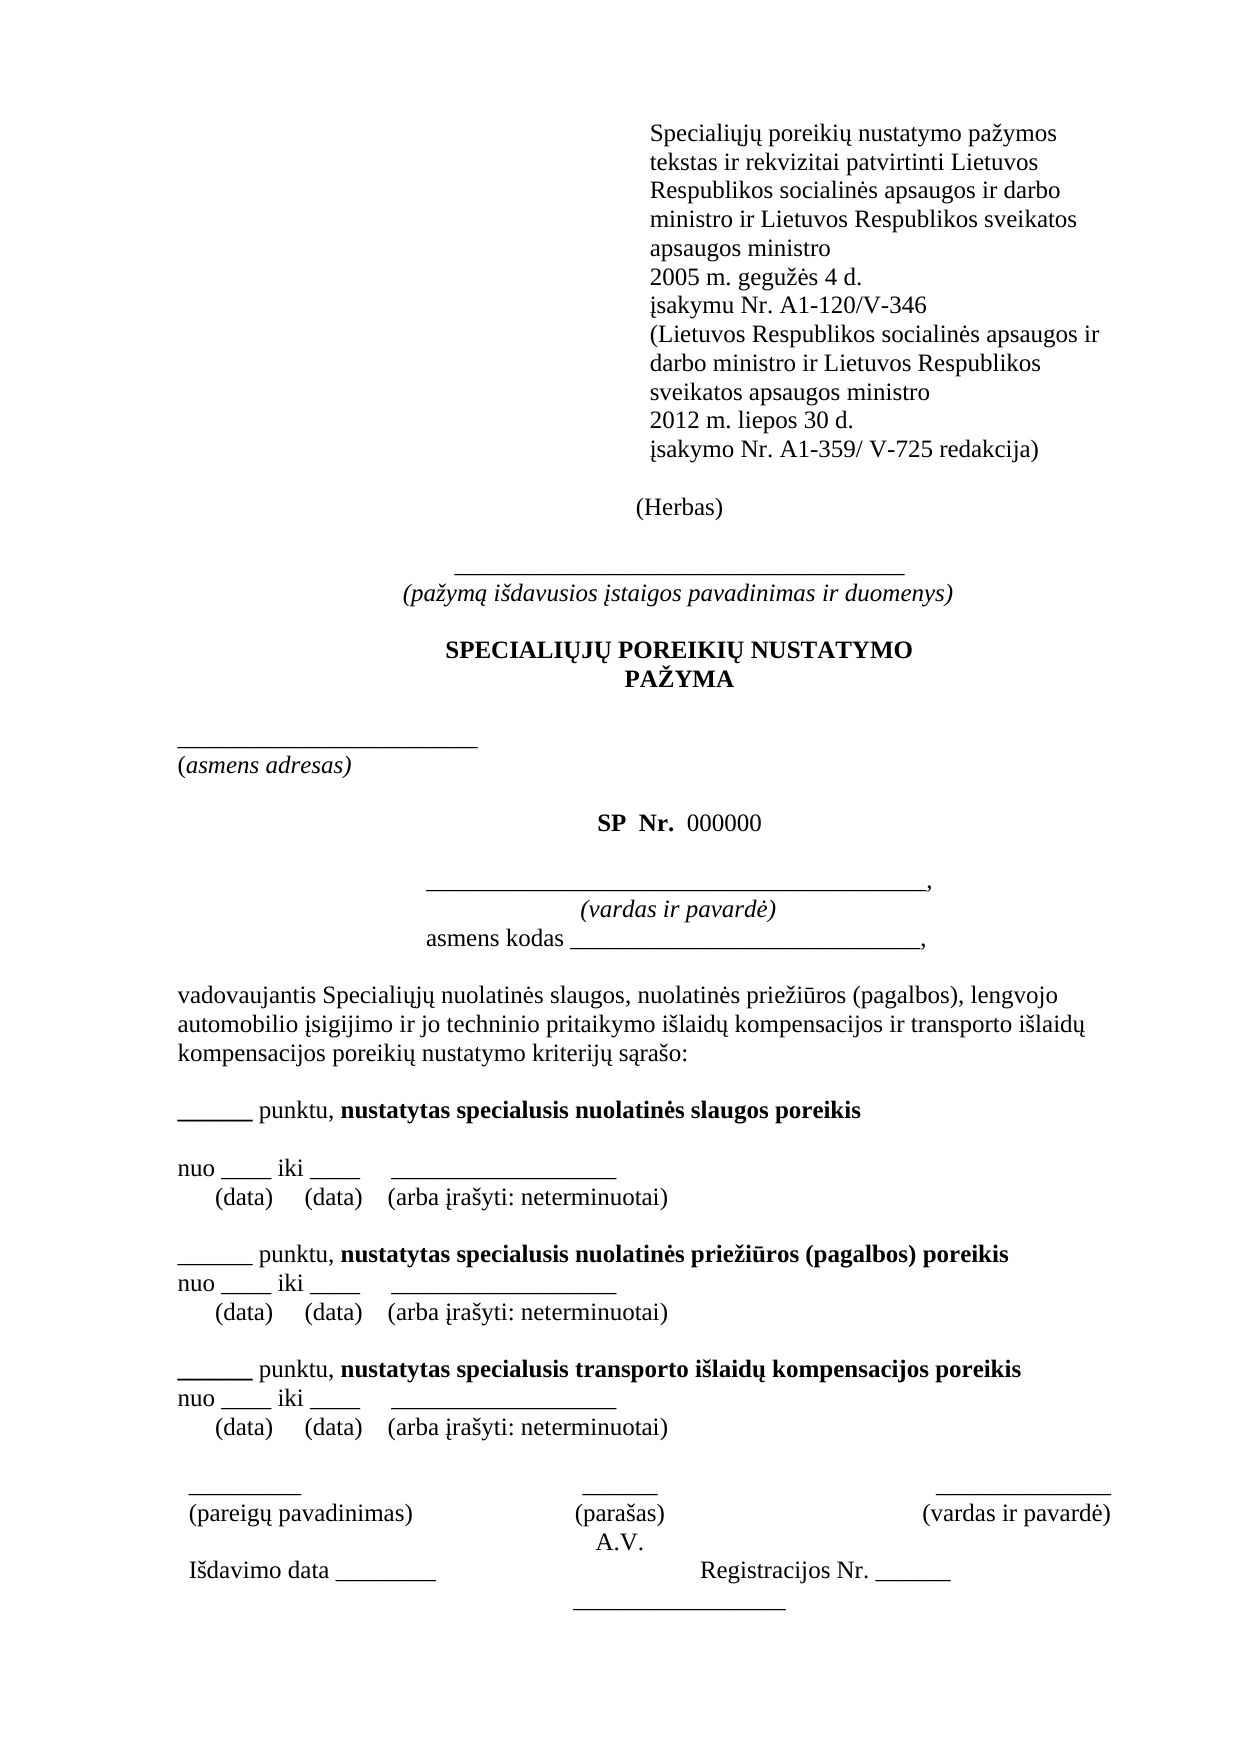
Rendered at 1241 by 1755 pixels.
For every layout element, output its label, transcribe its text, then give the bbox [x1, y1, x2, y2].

text ______ punktu, nustatytas specialusis nuolatinės slaugos poreikis [177, 1096, 1240, 1124]
text vadovaujantis Specialiųjų nuolatinės slaugos, nuolatinės priežiūros (pagalbos), lengvojo automobilio įsigijimo ir jo techninio pritaikymo išlaidų kompensacijos ir transporto išlaidų kompensacijos poreikių nustatymo kriterijų sąrašo: [177, 981, 1181, 1067]
text SPECIALIŲJŲ POREIKIŲ NUSTATYMO [177, 636, 1181, 664]
text (asmens adresas) [177, 751, 1181, 779]
text PAŽYMA [177, 664, 1181, 693]
text ________________________ [177, 722, 1181, 751]
text ______ punktu, nustatytas specialusis transporto išlaidų kompensacijos poreikis [177, 1354, 1240, 1383]
text nuo ____ iki ____ __________________ [177, 1383, 1240, 1412]
text (data) (data) (arba įrašyti: neterminuotai) [177, 1412, 1181, 1441]
text įsakymo Nr. A1-359/ V-725 redakcija) [649, 434, 1181, 463]
text tekstas ir rekvizitai patvirtinti Lietuvos [649, 147, 1181, 176]
text (data) (data) (arba įrašyti: neterminuotai) [177, 1297, 1181, 1326]
text _________________ [177, 1584, 1181, 1613]
table_cell A.V. [551, 1527, 688, 1584]
text sveikatos apsaugos ministro [649, 377, 1181, 406]
text nuo ____ iki ____ __________________ [177, 1153, 1240, 1182]
text (Lietuvos Respublikos socialinės apsaugos ir [649, 319, 1181, 348]
text 2005 m. gegužės 4 d. [649, 262, 1181, 291]
text SP Nr. 000000 [177, 808, 1181, 837]
text ____________________________________ [177, 549, 1181, 578]
text ministro ir Lietuvos Respublikos sveikatos [649, 204, 1181, 233]
table_header ______ (parašas) [551, 1469, 688, 1527]
text įsakymu Nr. A1-120/V-346 [649, 291, 1181, 319]
text ________________________________________, [177, 866, 1181, 894]
table_header ______________ (vardas ir pavardė) [689, 1469, 1122, 1527]
text 2012 m. liepos 30 d. [649, 406, 1181, 434]
text apsaugos ministro [649, 233, 1181, 262]
text (vardas ir pavardė) [177, 894, 1181, 923]
text Specialiųjų poreikių nustatymo pažymos [649, 118, 1181, 147]
text asmens kodas ____________________________, [177, 923, 1181, 952]
text ______ punktu, nustatytas specialusis nuolatinės priežiūros (pagalbos) poreikis [177, 1239, 1240, 1268]
text (pažymą išdavusios įstaigos pavadinimas ir duomenys) [177, 578, 1181, 607]
text Respublikos socialinės apsaugos ir darbo [649, 176, 1181, 204]
text nuo ____ iki ____ __________________ [177, 1268, 1240, 1297]
text darbo ministro ir Lietuvos Respublikos [649, 348, 1181, 377]
table_cell Išdavimo data ________ [177, 1527, 551, 1584]
table_header _________ (pareigų pavadinimas) [177, 1469, 551, 1527]
table_cell Registracijos Nr. ______ [689, 1527, 1122, 1584]
text (data) (data) (arba įrašyti: neterminuotai) [177, 1182, 1181, 1211]
text (Herbas) [177, 492, 1181, 521]
